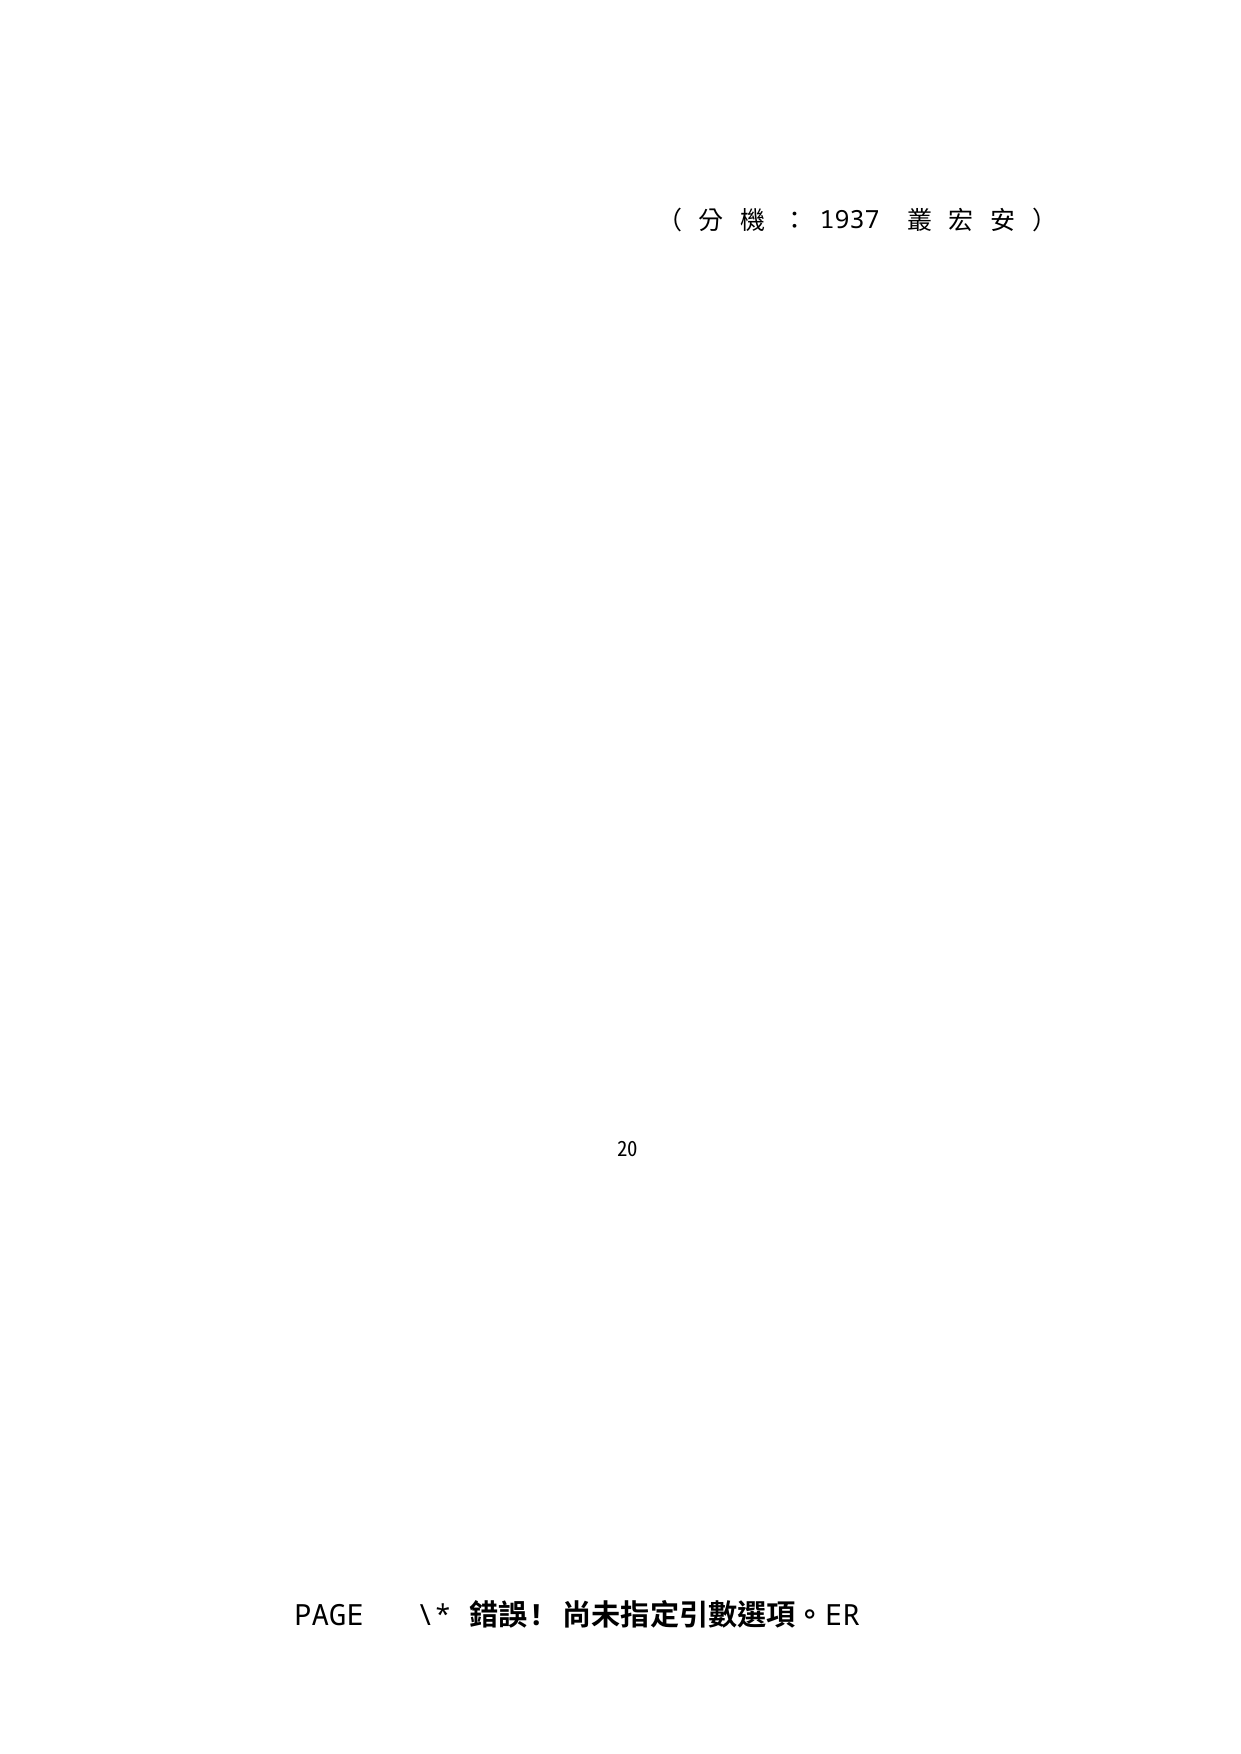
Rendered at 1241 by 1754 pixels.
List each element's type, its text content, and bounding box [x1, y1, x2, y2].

text （分機：1937 叢宏安） [249, 177, 1065, 240]
